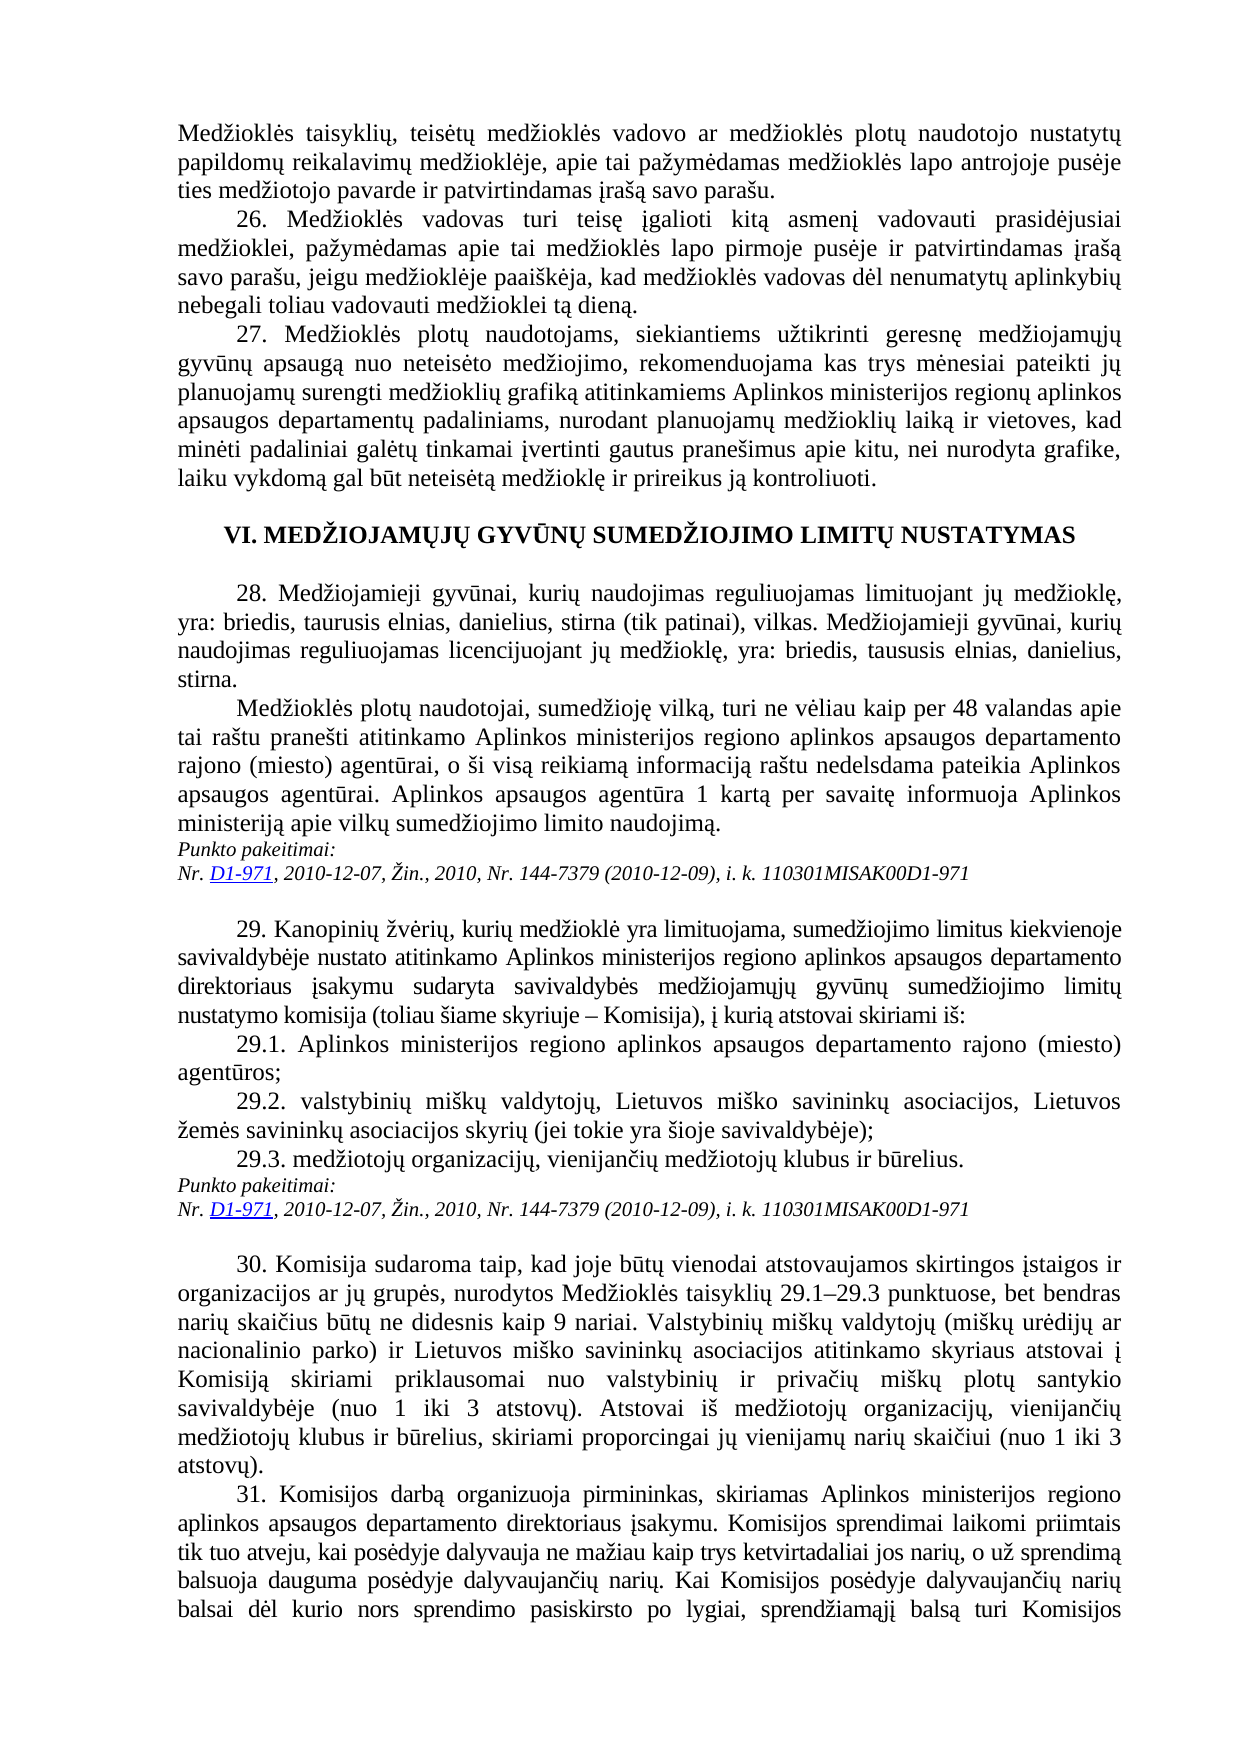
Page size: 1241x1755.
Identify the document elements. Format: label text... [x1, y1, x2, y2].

text Nr. D1-971, 2010-12-07, Žin., 2010, Nr. 144-7379 (2010-12-09), i. k. 110301MISAK00D1-971 [177, 861, 1122, 885]
text Punkto pakeitimai: [177, 1172, 1122, 1197]
text 27. Medžioklės plotų naudotojams, siekiantiems užtikrinti geresnę medžiojamųjų gyvūnų apsaugą nuo neteisėto medžiojimo, rekomenduojama kas trys mėnesiai pateikti jų planuojamų surengti medžioklių grafiką atitinkamiems Aplinkos ministerijos regionų aplinkos apsaugos departamentų padaliniams, nurodant planuojamų medžioklių laiką ir vietoves, kad minėti padaliniai galėtų tinkamai įvertinti gautus pranešimus apie kitu, nei nurodyta grafike, laiku vykdomą gal būt neteisėtą medžioklę ir prireikus ją kontroliuoti. [177, 319, 1122, 492]
text 26. Medžioklės vadovas turi teisę įgalioti kitą asmenį vadovauti prasidėjusiai medžioklei, pažymėdamas apie tai medžioklės lapo pirmoje pusėje ir patvirtindamas įrašą savo parašu, jeigu medžioklėje paaiškėja, kad medžioklės vadovas dėl nenumatytų aplinkybių nebegali toliau vadovauti medžioklei tą dieną. [177, 204, 1122, 319]
text Nr. D1-971, 2010-12-07, Žin., 2010, Nr. 144-7379 (2010-12-09), i. k. 110301MISAK00D1-971 [177, 1197, 1122, 1221]
text 29.3. medžiotojų organizacijų, vienijančių medžiotojų klubus ir būrelius. [177, 1144, 1122, 1172]
text 29.1. Aplinkos ministerijos regiono aplinkos apsaugos departamento rajono (miesto) agentūros; [177, 1029, 1122, 1086]
text Medžioklės taisyklių, teisėtų medžioklės vadovo ar medžioklės plotų naudotojo nustatytų papildomų reikalavimų medžioklėje, apie tai pažymėdamas medžioklės lapo antrojoje pusėje ties medžiotojo pavarde ir patvirtindamas įrašą savo parašu. [177, 118, 1122, 204]
text 29.2. valstybinių miškų valdytojų, Lietuvos miško savininkų asociacijos, Lietuvos žemės savininkų asociacijos skyrių (jei tokie yra šioje savivaldybėje); [177, 1086, 1122, 1144]
text 28. Medžiojamieji gyvūnai, kurių naudojimas reguliuojamas limituojant jų medžioklę, yra: briedis, taurusis elnias, danielius, stirna (tik patinai), vilkas. Medžiojamieji gyvūnai, kurių naudojimas reguliuojamas licencijuojant jų medžioklę, yra: briedis, taususis elnias, danielius, stirna. [177, 578, 1122, 693]
text VI. MEDŽIOJAMŲJŲ GYVŪNŲ SUMEDŽIOJIMO LIMITŲ NUSTATYMAS [177, 521, 1122, 549]
text 31. Komisijos darbą organizuoja pirmininkas, skiriamas Aplinkos ministerijos regiono aplinkos apsaugos departamento direktoriaus įsakymu. Komisijos sprendimai laikomi priimtais tik tuo atveju, kai posėdyje dalyvauja ne mažiau kaip trys ketvirtadaliai jos narių, o už sprendimą balsuoja dauguma posėdyje dalyvaujančių narių. Kai Komisijos posėdyje dalyvaujančių narių balsai dėl kurio nors sprendimo pasiskirsto po lygiai, sprendžiamąjį balsą turi Komisijos [177, 1479, 1122, 1623]
text 29. Kanopinių žvėrių, kurių medžioklė yra limituojama, sumedžiojimo limitus kiekvienoje savivaldybėje nustato atitinkamo Aplinkos ministerijos regiono aplinkos apsaugos departamento direktoriaus įsakymu sudaryta savivaldybės medžiojamųjų gyvūnų sumedžiojimo limitų nustatymo komisija (toliau šiame skyriuje – Komisija), į kurią atstovai skiriami iš: [177, 914, 1122, 1029]
text Medžioklės plotų naudotojai, sumedžioję vilką, turi ne vėliau kaip per 48 valandas apie tai raštu pranešti atitinkamo Aplinkos ministerijos regiono aplinkos apsaugos departamento rajono (miesto) agentūrai, o ši visą reikiamą informaciją raštu nedelsdama pateikia Aplinkos apsaugos agentūrai. Aplinkos apsaugos agentūra 1 kartą per savaitę informuoja Aplinkos ministeriją apie vilkų sumedžiojimo limito naudojimą. [177, 693, 1122, 837]
text Punkto pakeitimai: [177, 837, 1122, 861]
text 30. Komisija sudaroma taip, kad joje būtų vienodai atstovaujamos skirtingos įstaigos ir organizacijos ar jų grupės, nurodytos Medžioklės taisyklių 29.1–29.3 punktuose, bet bendras narių skaičius būtų ne didesnis kaip 9 nariai. Valstybinių miškų valdytojų (miškų urėdijų ar nacionalinio parko) ir Lietuvos miško savininkų asociacijos atitinkamo skyriaus atstovai į Komisiją skiriami priklausomai nuo valstybinių ir privačių miškų plotų santykio savivaldybėje (nuo 1 iki 3 atstovų). Atstovai iš medžiotojų organizacijų, vienijančių medžiotojų klubus ir būrelius, skiriami proporcingai jų vienijamų narių skaičiui (nuo 1 iki 3 atstovų). [177, 1249, 1122, 1479]
